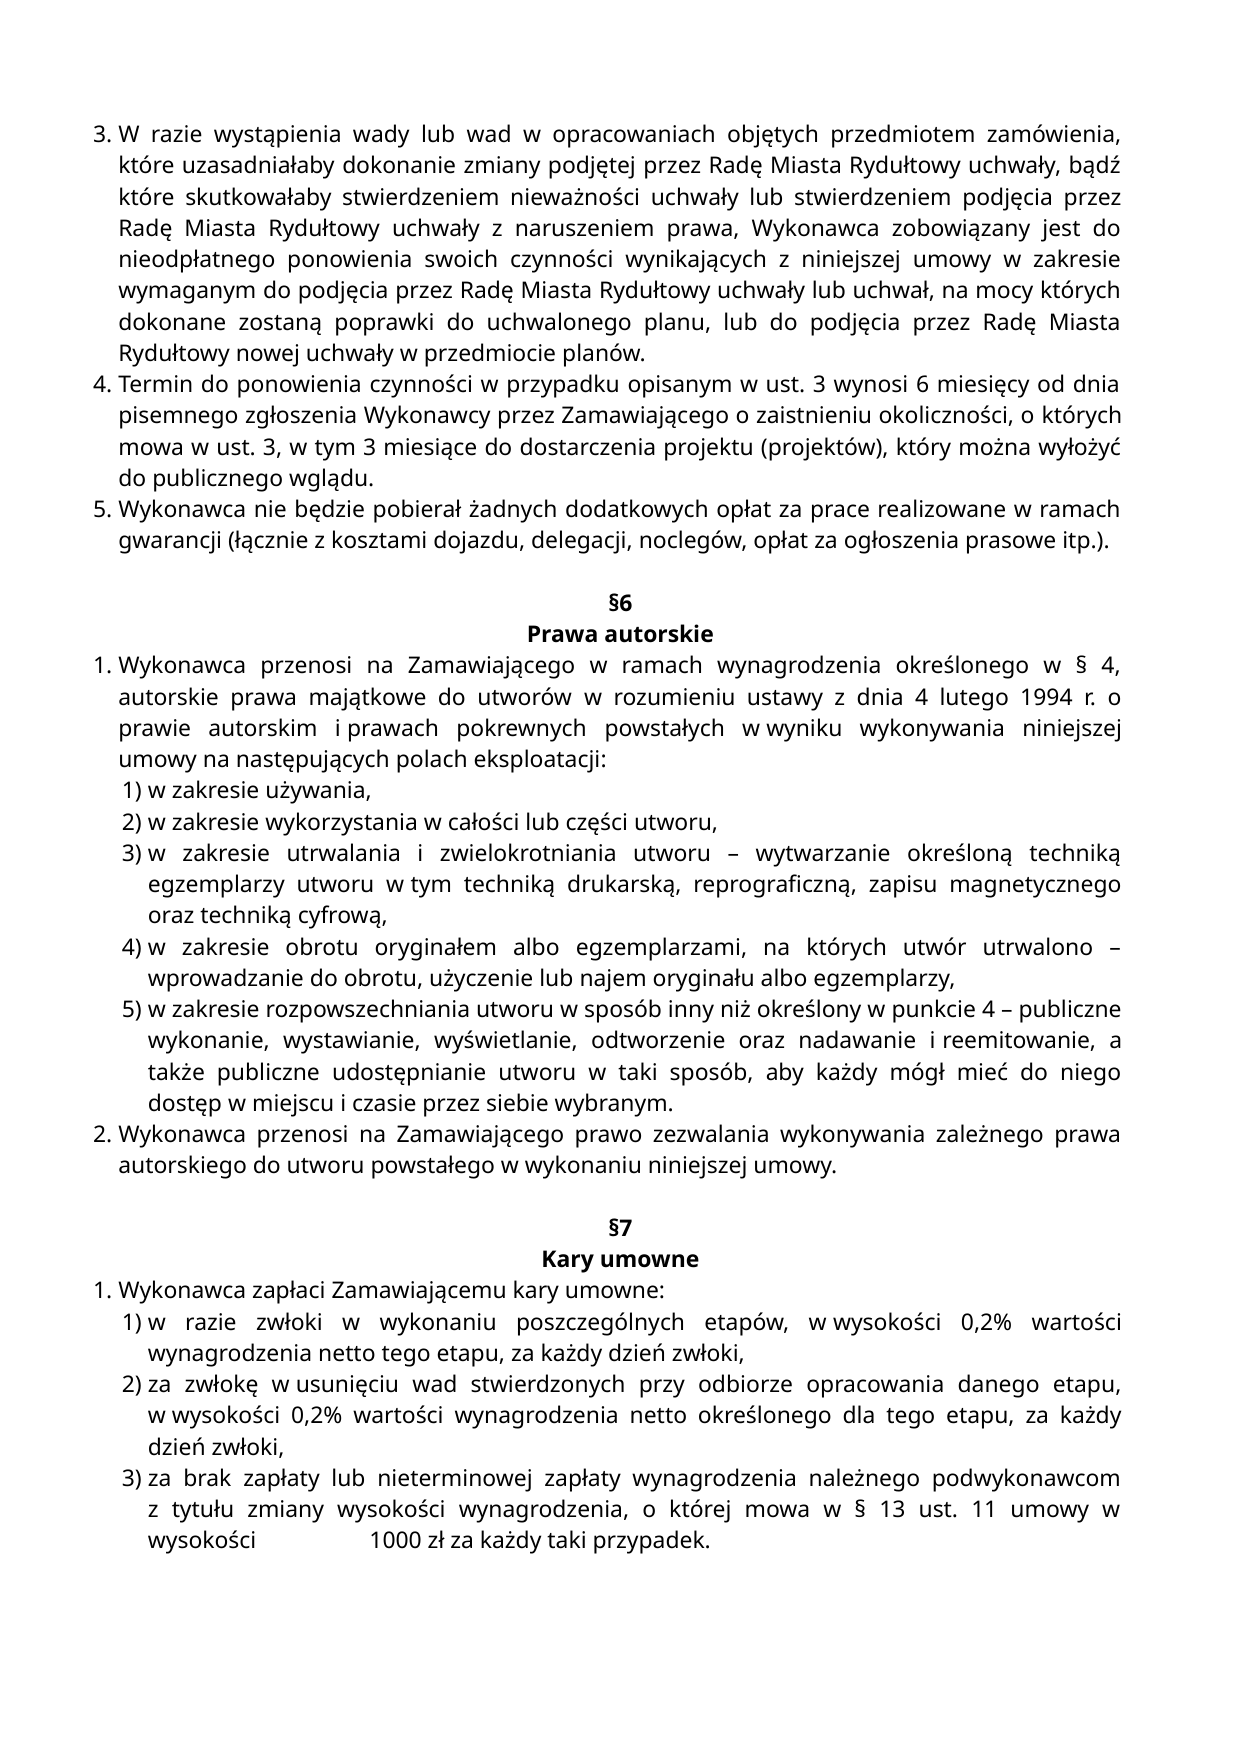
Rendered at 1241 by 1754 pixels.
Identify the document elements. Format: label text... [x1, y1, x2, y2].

list w zakresie używania, [148, 774, 1122, 806]
list w zakresie rozpowszechniania utworu w sposób inny niż określony w punkcie 4 – publiczne wykonanie, wystawianie, wyświetlanie, odtworzenie oraz nadawanie i reemitowanie, a także publiczne udostępnianie utworu w taki sposób, aby każdy mógł mieć do niego dostęp w miejscu i czasie przez siebie wybranym. [148, 993, 1122, 1118]
list Wykonawca nie będzie pobierał żadnych dodatkowych opłat za prace realizowane w ramach gwarancji (łącznie z kosztami dojazdu, delegacji, noclegów, opłat za ogłoszenia prasowe itp.). [118, 493, 1122, 556]
list Wykonawca przenosi na Zamawiającego w ramach wynagrodzenia określonego w § 4, autorskie prawa majątkowe do utworów w rozumieniu ustawy z dnia 4 lutego 1994 r. o prawie autorskim i prawach pokrewnych powstałych w wyniku wykonywania niniejszej umowy na następujących polach eksploatacji: [118, 649, 1122, 774]
text Kary umowne [118, 1243, 1122, 1274]
list za brak zapłaty lub nieterminowej zapłaty wynagrodzenia należnego podwykonawcom z tytułu zmiany wysokości wynagrodzenia, o której mowa w § 13 ust. 11 umowy w wysokości 1000 zł za każdy taki przypadek. [148, 1462, 1122, 1556]
text §7 [118, 1212, 1122, 1243]
list W razie wystąpienia wady lub wad w opracowaniach objętych przedmiotem zamówienia, które uzasadniałaby dokonanie zmiany podjętej przez Radę Miasta Rydułtowy uchwały, bądź które skutkowałaby stwierdzeniem nieważności uchwały lub stwierdzeniem podjęcia przez Radę Miasta Rydułtowy uchwały z naruszeniem prawa, Wykonawca zobowiązany jest do nieodpłatnego ponowienia swoich czynności wynikających z niniejszej umowy w zakresie wymaganym do podjęcia przez Radę Miasta Rydułtowy uchwały lub uchwał, na mocy których dokonane zostaną poprawki do uchwalonego planu, lub do podjęcia przez Radę Miasta Rydułtowy nowej uchwały w przedmiocie planów. [118, 118, 1122, 368]
list Wykonawca zapłaci Zamawiającemu kary umowne: [118, 1274, 1122, 1306]
list w zakresie wykorzystania w całości lub części utworu, [148, 806, 1122, 837]
list w zakresie utrwalania i zwielokrotniania utworu – wytwarzanie określoną techniką egzemplarzy utworu w tym techniką drukarską, reprograficzną, zapisu magnetycznego oraz techniką cyfrową, [148, 837, 1122, 931]
list za zwłokę w usunięciu wad stwierdzonych przy odbiorze opracowania danego etapu, w wysokości 0,2% wartości wynagrodzenia netto określonego dla tego etapu, za każdy dzień zwłoki, [148, 1368, 1122, 1462]
list w zakresie obrotu oryginałem albo egzemplarzami, na których utwór utrwalono – wprowadzanie do obrotu, użyczenie lub najem oryginału albo egzemplarzy, [148, 931, 1122, 993]
list Wykonawca przenosi na Zamawiającego prawo zezwalania wykonywania zależnego prawa autorskiego do utworu powstałego w wykonaniu niniejszej umowy. [118, 1118, 1122, 1181]
text §6 [118, 587, 1122, 618]
list w razie zwłoki w wykonaniu poszczególnych etapów, w wysokości 0,2% wartości wynagrodzenia netto tego etapu, za każdy dzień zwłoki, [148, 1306, 1122, 1368]
text Prawa autorskie [118, 618, 1122, 649]
list Termin do ponowienia czynności w przypadku opisanym w ust. 3 wynosi 6 miesięcy od dnia pisemnego zgłoszenia Wykonawcy przez Zamawiającego o zaistnieniu okoliczności, o których mowa w ust. 3, w tym 3 miesiące do dostarczenia projektu (projektów), który można wyłożyć do publicznego wglądu. [118, 368, 1122, 493]
